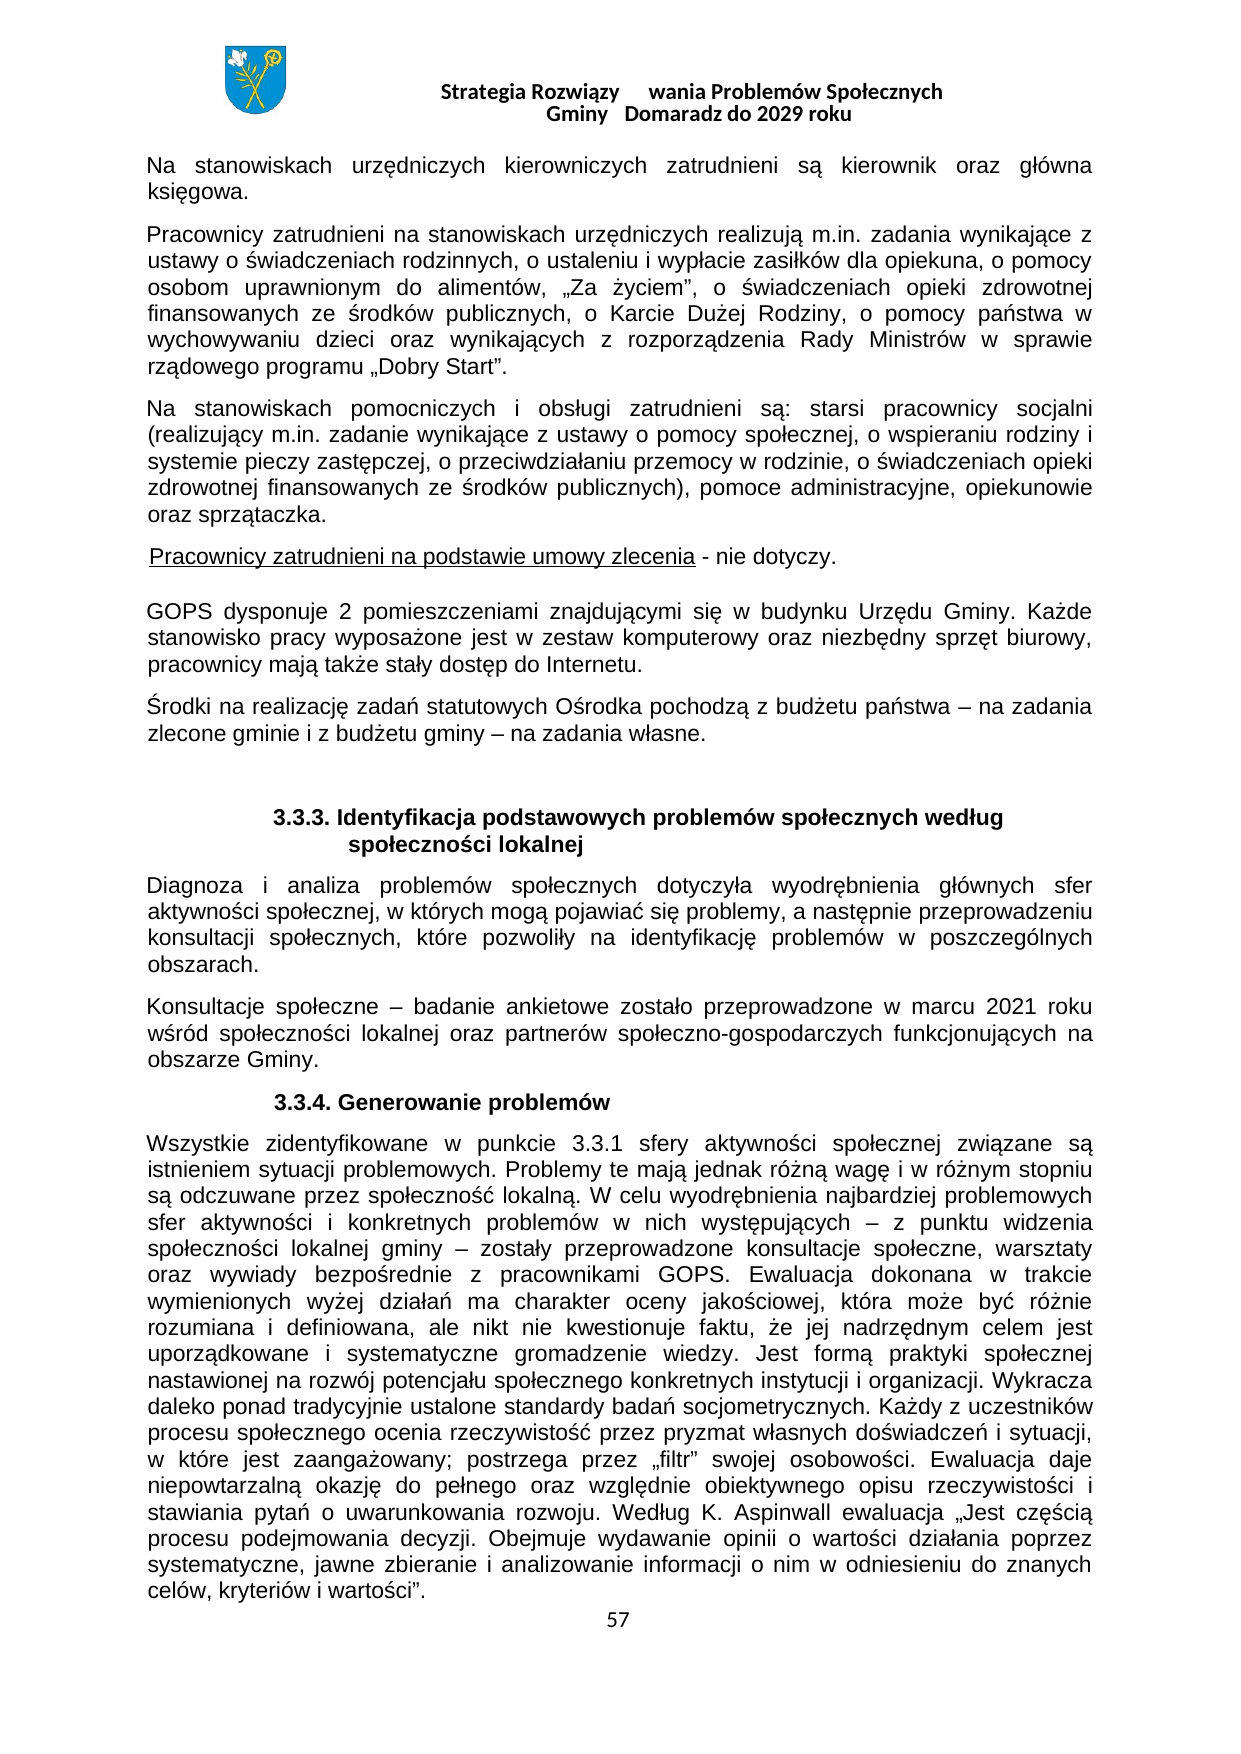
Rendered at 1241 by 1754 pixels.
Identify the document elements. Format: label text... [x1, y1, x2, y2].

text 3.3.4. Generowanie problemów [274, 1088, 1093, 1115]
text Wszystkie zidentyfikowane w punkcie 3.3.1 sfery aktywności społecznej związane są istnieniem sytuacji problemowych. Problemy te mają jednak różną wagę i w różnym stopniu są odczuwane przez społeczność lokalną. W celu wyodrębnienia najbardziej problemowych sfer aktywności i konkretnych problemów w nich występujących – z punktu widzenia społeczności lokalnej gminy – zostały przeprowadzone konsultacje społeczne, warsztaty oraz wywiady bezpośrednie z pracownikami GOPS. Ewaluacja dokonana w trakcie wymienionych wyżej działań ma charakter oceny jakościowej, która może być różnie rozumiana i definiowana, ale nikt nie kwestionuje faktu, że jej nadrzędnym celem jest uporządkowane i systematyczne gromadzenie wiedzy. Jest formą praktyki społecznej nastawionej na rozwój potencjału społecznego konkretnych instytucji i organizacji. Wykracza daleko ponad tradycyjnie ustalone standardy badań socjometrycznych. Każdy z uczestników procesu społecznego ocenia rzeczywistość przez pryzmat własnych doświadczeń i sytuacji, w które jest zaangażowany; postrzega przez „filtr” swojej osobowości. Ewaluacja daje niepowtarzalną okazję do pełnego oraz względnie obiektywnego opisu rzeczywistości i stawiania pytań o uwarunkowania rozwoju. Według K. Aspinwall ewaluacja „Jest częścią procesu podejmowania decyzji. Obejmuje wydawanie opinii o wartości działania poprzez systematyczne, jawne zbieranie i analizowanie informacji o nim w odniesieniu do znanych celów, kryteriów i wartości”. [146, 1129, 1093, 1604]
text GOPS dysponuje 2 pomieszczeniami znajdującymi się w budynku Urzędu Gminy. Każde stanowisko pracy wyposażone jest w zestaw komputerowy oraz niezbędny sprzęt biurowy, pracownicy mają także stały dostęp do Internetu. [146, 598, 1093, 677]
text Konsultacje społeczne – badanie ankietowe zostało przeprowadzone w marcu 2021 roku wśród społeczności lokalnej oraz partnerów społeczno-gospodarczych funkcjonujących na obszarze Gminy. [146, 993, 1093, 1072]
text Pracownicy zatrudnieni na podstawie umowy zlecenia - nie dotyczy. [149, 543, 1093, 569]
text 3.3.3. Identyfikacja podstawowych problemów społecznych według społeczności lokalnej [273, 804, 1093, 857]
text Na stanowiskach urzędniczych kierowniczych zatrudnieni są kierownik oraz główna księgowa. [146, 150, 1093, 205]
text Pracownicy zatrudnieni na stanowiskach urzędniczych realizują m.in. zadania wynikające z ustawy o świadczeniach rodzinnych, o ustaleniu i wypłacie zasiłków dla opiekuna, o pomocy osobom uprawnionym do alimentów, „Za życiem”, o świadczeniach opieki zdrowotnej finansowanych ze środków publicznych, o Karcie Dużej Rodziny, o pomocy państwa w wychowywaniu dzieci oraz wynikających z rozporządzenia Rady Ministrów w sprawie rządowego programu „Dobry Start”. [146, 221, 1093, 379]
text Na stanowiskach pomocniczych i obsługi zatrudnieni są: starsi pracownicy socjalni (realizujący m.in. zadanie wynikające z ustawy o pomocy społecznej, o wspieraniu rodziny i systemie pieczy zastępczej, o przeciwdziałaniu przemocy w rodzinie, o świadczeniach opieki zdrowotnej finansowanych ze środków publicznych), pomoce administracyjne, opiekunowie oraz sprzątaczka. [146, 395, 1093, 527]
text Środki na realizację zadań statutowych Ośrodka pochodzą z budżetu państwa – na zadania zlecone gminie i z budżetu gminy – na zadania własne. [146, 693, 1093, 746]
text Diagnoza i analiza problemów społecznych dotyczyła wyodrębnienia głównych sfer aktywności społecznej, w których mogą pojawiać się problemy, a następnie przeprowadzeniu konsultacji społecznych, które pozwoliły na identyfikację problemów w poszczególnych obszarach. [146, 872, 1093, 977]
